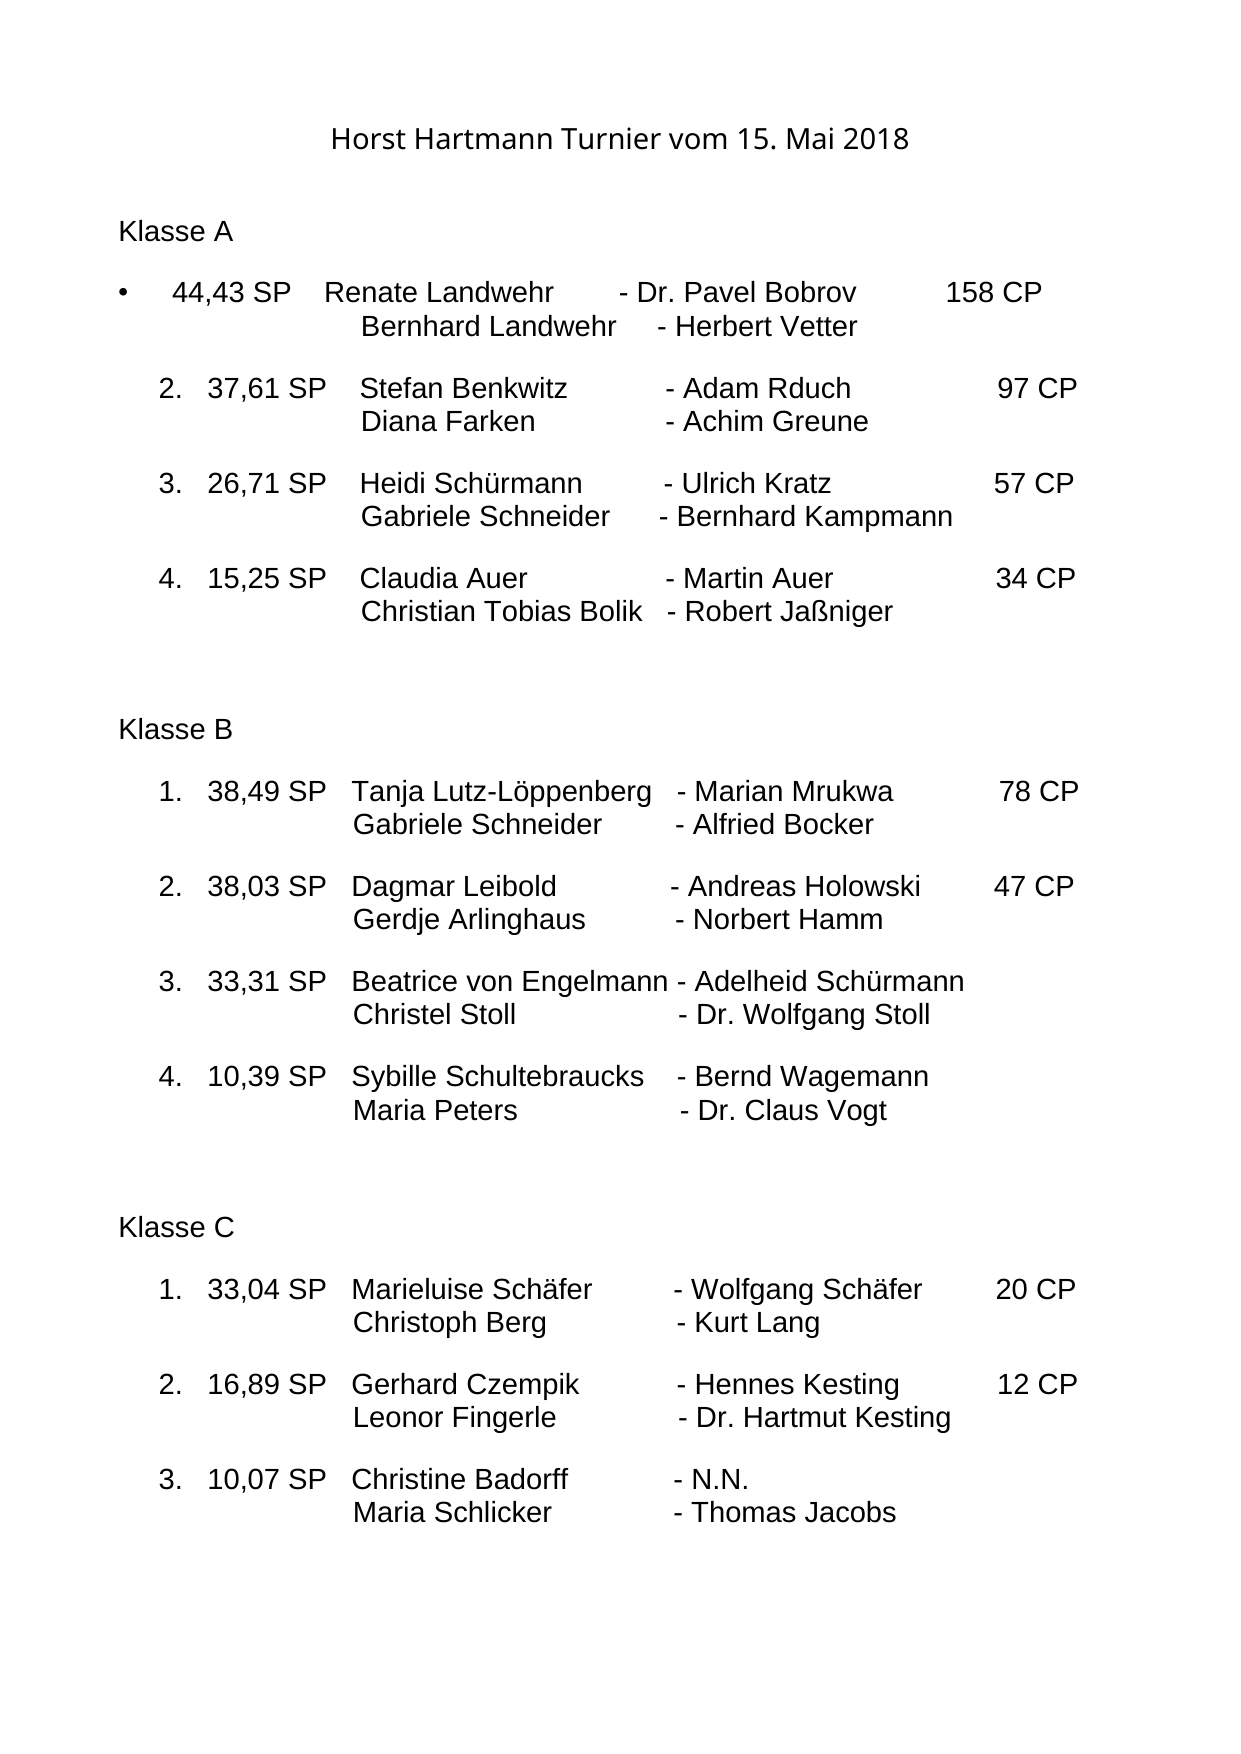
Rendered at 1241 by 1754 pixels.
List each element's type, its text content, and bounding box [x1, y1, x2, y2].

text Gerdje Arlinghaus - Norbert Hamm [118, 902, 1122, 936]
text Gabriele Schneider - Bernhard Kampmann [118, 499, 1122, 533]
text 4. 10,39 SP Sybille Schultebraucks - Bernd Wagemann [118, 1059, 1122, 1092]
text Klasse B [118, 712, 1122, 746]
text 2. 16,89 SP Gerhard Czempik - Hennes Kesting 12 CP [118, 1367, 1122, 1400]
text 1. 33,04 SP Marieluise Schäfer - Wolfgang Schäfer 20 CP [118, 1272, 1122, 1305]
text 2. 38,03 SP Dagmar Leibold - Andreas Holowski 47 CP [118, 869, 1122, 902]
text 3. 33,31 SP Beatrice von Engelmann - Adelheid Schürmann [118, 964, 1122, 997]
text Christian Tobias Bolik - Robert Jaßniger [118, 594, 1122, 628]
text 2. 37,61 SP Stefan Benkwitz - Adam Rduch 97 CP [118, 371, 1122, 404]
text Maria Peters - Dr. Claus Vogt [118, 1092, 1122, 1126]
text Christoph Berg - Kurt Lang [118, 1305, 1122, 1339]
text Bernhard Landwehr - Herbert Vetter [118, 309, 1122, 343]
text 3. 10,07 SP Christine Badorff - N.N. [118, 1462, 1122, 1495]
list 44,43 SP Renate Landwehr - Dr. Pavel Bobrov 158 CP [81, 275, 1122, 309]
text Klasse A [118, 214, 1122, 247]
text Diana Farken - Achim Greune [118, 404, 1122, 438]
text 3. 26,71 SP Heidi Schürmann - Ulrich Kratz 57 CP [118, 466, 1122, 499]
text 1. 38,49 SP Tanja Lutz-Löppenberg - Marian Mrukwa 78 CP [118, 774, 1122, 807]
text 4. 15,25 SP Claudia Auer - Martin Auer 34 CP [118, 561, 1122, 594]
text Klasse C [118, 1210, 1122, 1244]
text Leonor Fingerle - Dr. Hartmut Kesting [118, 1400, 1122, 1434]
text Christel Stoll - Dr. Wolfgang Stoll [118, 997, 1122, 1031]
text Horst Hartmann Turnier vom 15. Mai 2018 [118, 118, 1122, 158]
text Maria Schlicker - Thomas Jacobs [118, 1495, 1122, 1529]
text Gabriele Schneider - Alfried Bocker [118, 807, 1122, 841]
